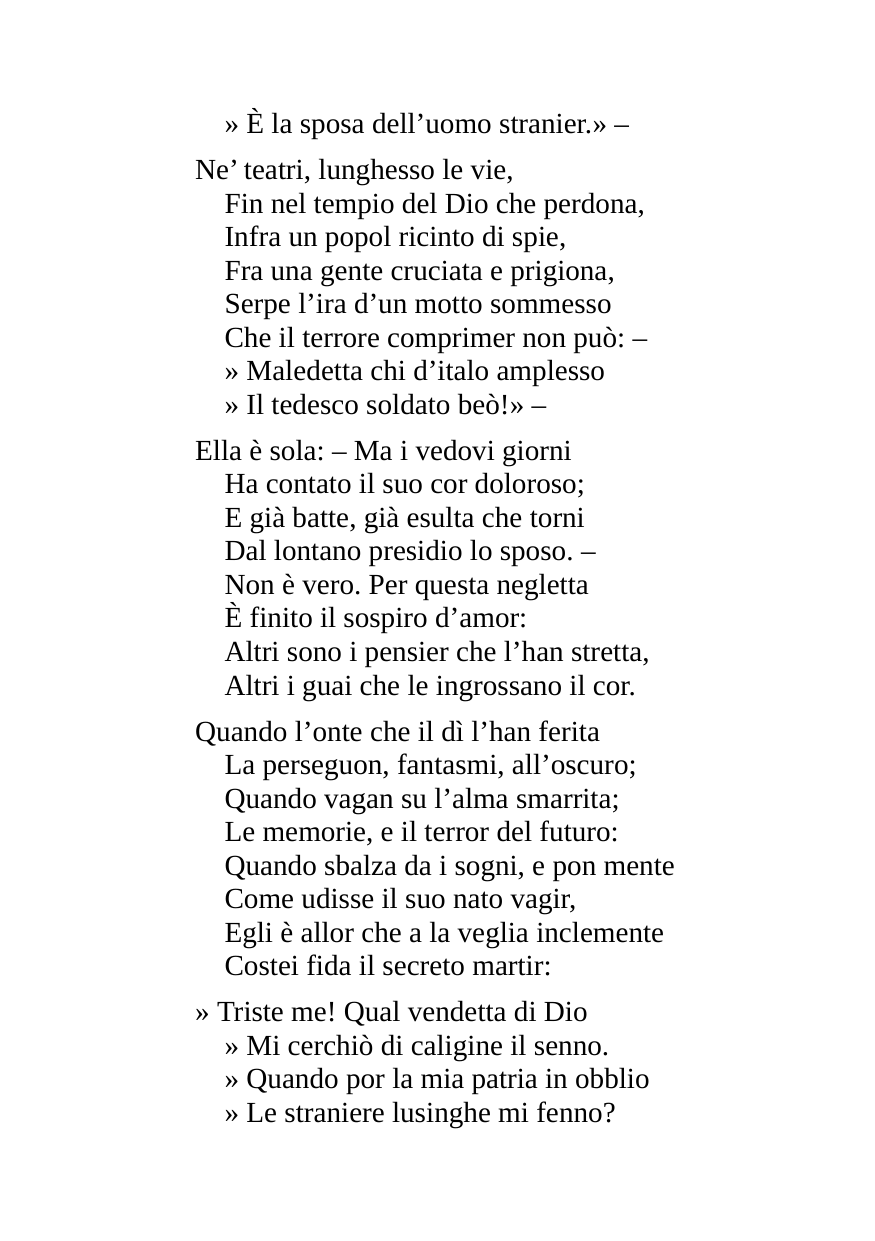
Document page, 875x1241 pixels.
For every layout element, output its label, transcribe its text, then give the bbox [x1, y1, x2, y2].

text Ella è sola: – Ma i vedovi giorni Ha contato il suo cor doloroso; E già batte, già esulta che torni Dal lontano presidio lo sposo. – Non è vero. Per questa negletta È finito il sospiro d’amor: Altri sono i pensier che l’han stretta, Altri i guai che le ingrossano il cor. [195, 433, 768, 701]
text Quando l’onte che il dì l’han ferita La perseguon, fantasmi, all’oscuro; Quando vagan su l’alma smarrita; Le memorie, e il terror del futuro: Quando sbalza da i sogni, e pon mente Come udisse il suo nato vagir, Egli è allor che a la veglia inclemente Costei fida il secreto martir: [195, 714, 768, 982]
text » È la sposa dell’uomo stranier.» – [195, 106, 768, 140]
text Ne’ teatri, lunghesso le vie, Fin nel tempio del Dio che perdona, Infra un popol ricinto di spie, Fra una gente cruciata e prigiona, Serpe l’ira d’un motto sommesso Che il terrore comprimer non può: – » Maledetta chi d’italo amplesso » Il tedesco soldato beò!» – [195, 152, 768, 421]
text » Triste me! Qual vendetta di Dio » Mi cerchiò di caligine il senno. » Quando por la mia patria in obblio » Le straniere lusinghe mi fenno? [195, 994, 768, 1128]
